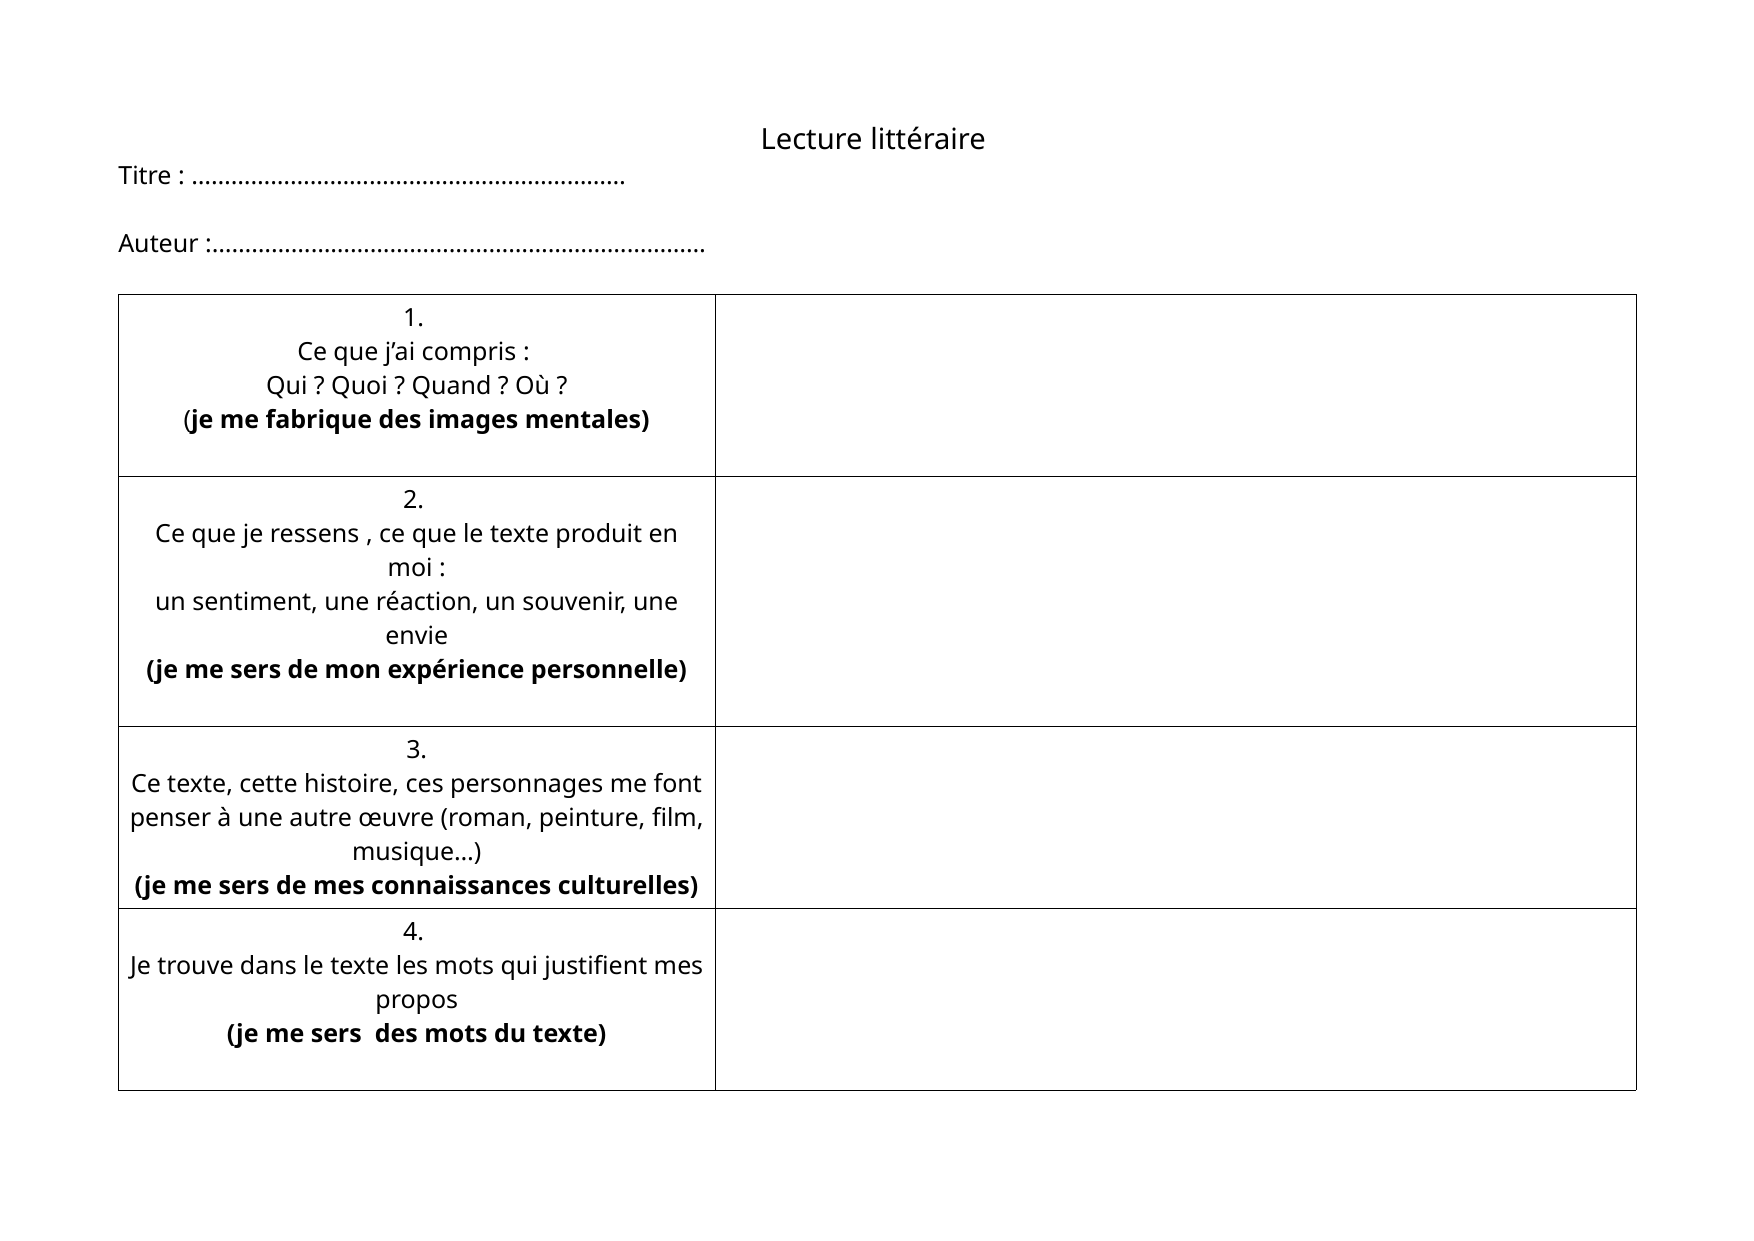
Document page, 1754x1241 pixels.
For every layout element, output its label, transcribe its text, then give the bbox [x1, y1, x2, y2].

table_cell 4. Je trouve dans le texte les mots qui justifient mes propos (je me sers des mots du texte) [119, 909, 715, 1090]
text Auteur :………………………………………………………………… [118, 226, 1636, 260]
table_cell [716, 727, 1636, 908]
table_cell 3. Ce texte, cette histoire, ces personnages me font penser à une autre œuvre (roman, peinture, film, musique…) (je me sers de mes connaissances culturelles) [119, 727, 715, 908]
table_cell 2. Ce que je ressens , ce que le texte produit en moi : un sentiment, une réaction, un souvenir, une envie (je me sers de mon expérience personnelle) [119, 477, 715, 726]
table_header [716, 295, 1636, 476]
text Titre : ………………………………………………………… [118, 158, 1636, 192]
table_cell [716, 477, 1636, 726]
table_header 1. Ce que j’ai compris : Qui ? Quoi ? Quand ? Où ? (je me fabrique des images mentales) [119, 295, 715, 476]
text Lecture littéraire [118, 118, 1636, 158]
table_cell [716, 909, 1636, 1090]
